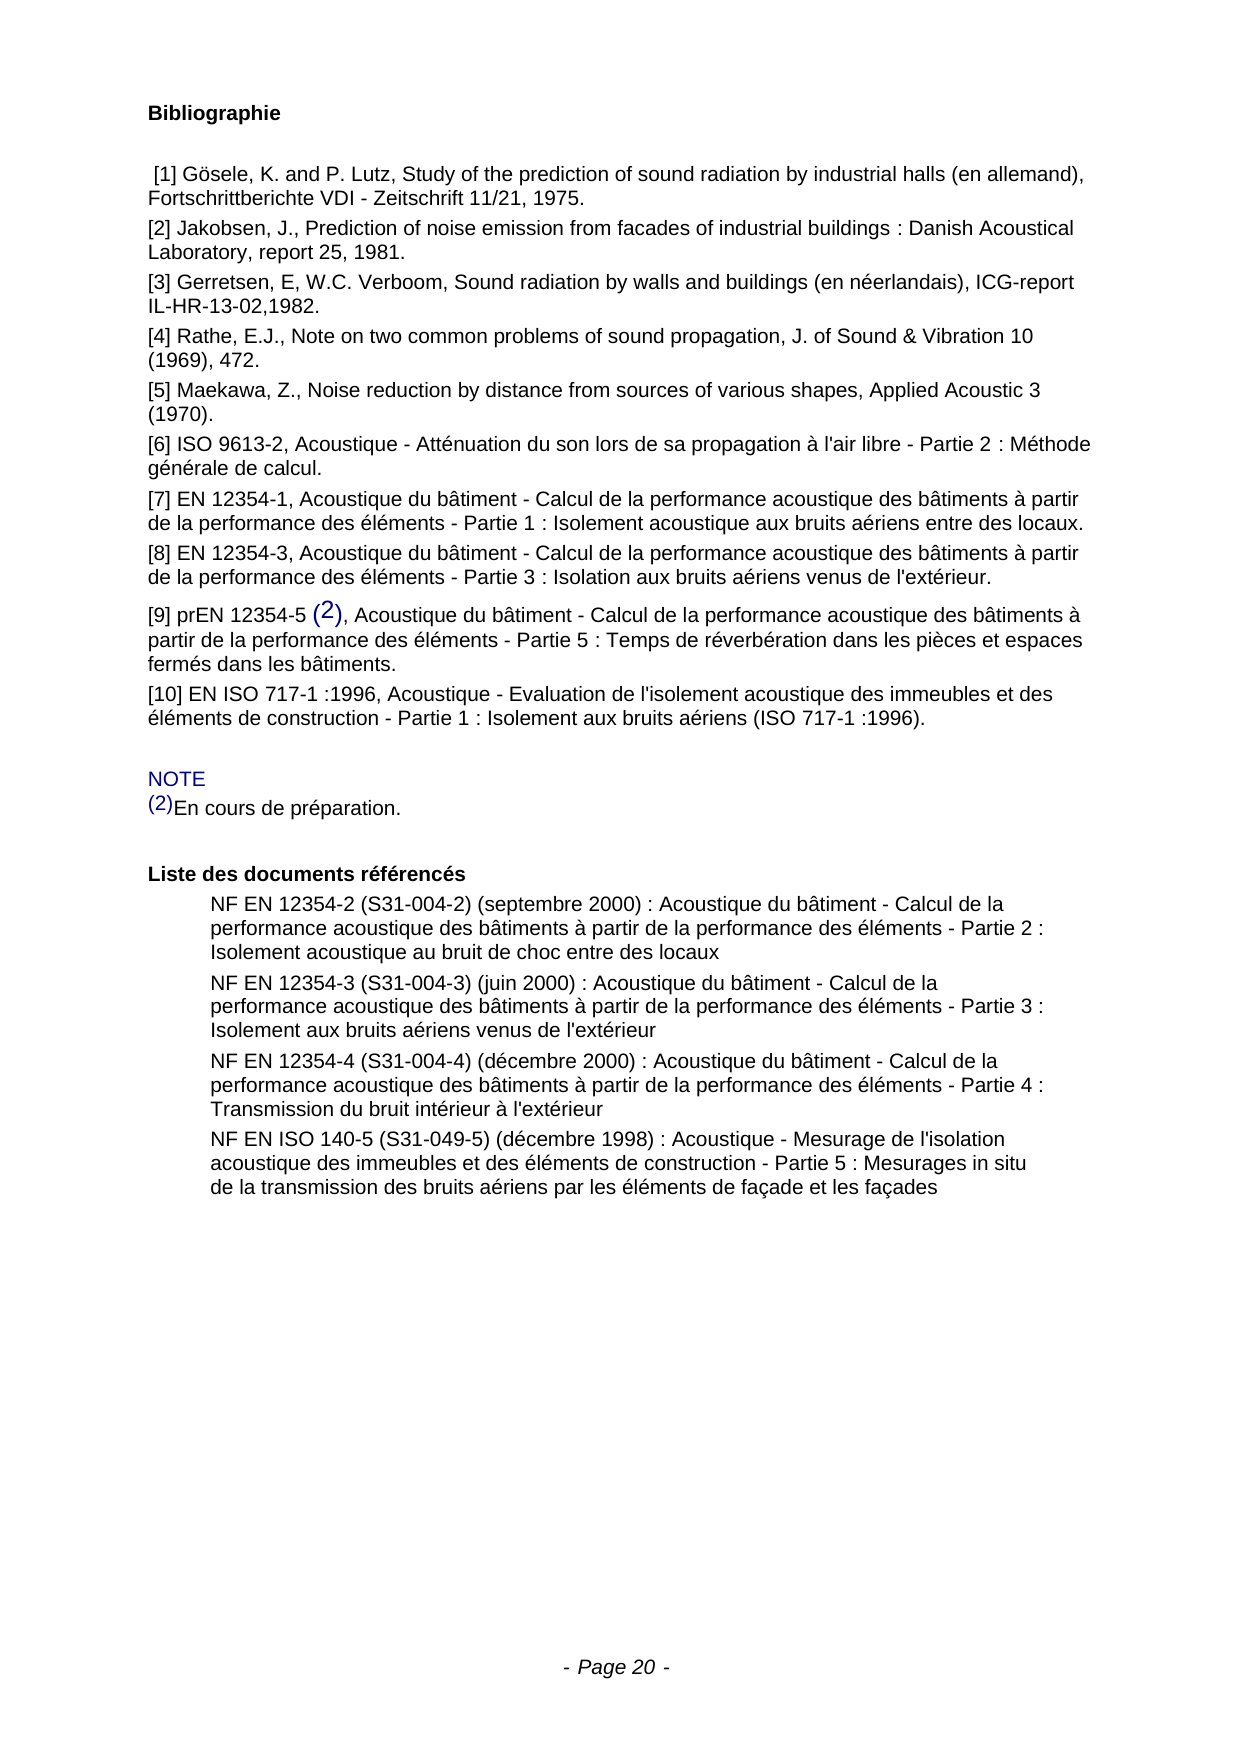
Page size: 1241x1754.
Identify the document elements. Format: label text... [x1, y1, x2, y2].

text [6] ISO 9613-2, Acoustique - Atténuation du son lors de sa propagation à l'air libre - Partie 2 : Méthode générale de calcul. [148, 432, 1092, 480]
text [1] Gösele, K. and P. Lutz, Study of the prediction of sound radiation by industrial halls (en allemand), Fortschrittberichte VDI - Zeitschrift 11/21, 1975. [148, 161, 1092, 209]
text NF EN 12354-4 (S31-004-4) (décembre 2000) : Acoustique du bâtiment - Calcul de la performance acoustique des bâtiments à partir de la performance des éléments - Partie 4 : Transmission du bruit intérieur à l'extérieur [148, 1048, 1051, 1120]
text [4] Rathe, E.J., Note on two common problems of sound propagation, J. of Sound & Vibration 10 (1969), 472. [148, 324, 1092, 372]
text NF EN 12354-2 (S31-004-2) (septembre 2000) : Acoustique du bâtiment - Calcul de la performance acoustique des bâtiments à partir de la performance des éléments - Partie 2 : Isolement acoustique au bruit de choc entre des locaux [148, 892, 1051, 964]
text NOTE [148, 767, 1092, 791]
text Bibliographie [148, 101, 1092, 125]
text [2] Jakobsen, J., Prediction of noise emission from facades of industrial buildings : Danish Acoustical Laboratory, report 25, 1981. [148, 216, 1092, 263]
text [7] EN 12354-1, Acoustique du bâtiment - Calcul de la performance acoustique des bâtiments à partir de la performance des éléments - Partie 1 : Isolement acoustique aux bruits aériens entre des locaux. [148, 486, 1092, 534]
text NF EN ISO 140-5 (S31-049-5) (décembre 1998) : Acoustique - Mesurage de l'isolation acoustique des immeubles et des éléments de construction - Partie 5 : Mesurages in situ de la transmission des bruits aériens par les éléments de façade et les façades [148, 1127, 1051, 1198]
text [10] EN ISO 717-1 :1996, Acoustique - Evaluation de l'isolement acoustique des immeubles et des éléments de construction - Partie 1 : Isolement aux bruits aériens (ISO 717-1 :1996). [148, 682, 1092, 730]
text NF EN 12354-3 (S31-004-3) (juin 2000) : Acoustique du bâtiment - Calcul de la performance acoustique des bâtiments à partir de la performance des éléments - Partie 3 : Isolement aux bruits aériens venus de l'extérieur [148, 970, 1051, 1042]
text [9] prEN 12354-5 (2), Acoustique du bâtiment - Calcul de la performance acoustique des bâtiments à partir de la performance des éléments - Partie 5 : Temps de réverbération dans les pièces et espaces fermés dans les bâtiments. [148, 595, 1092, 676]
text Liste des documents référencés [148, 862, 1092, 886]
text [3] Gerretsen, E, W.C. Verboom, Sound radiation by walls and buildings (en néerlandais), ICG-report IL-HR-13-02,1982. [148, 270, 1092, 318]
text (2)En cours de préparation. [148, 791, 1092, 819]
text [5] Maekawa, Z., Noise reduction by distance from sources of various shapes, Applied Acoustic 3 (1970). [148, 378, 1092, 426]
text [8] EN 12354-3, Acoustique du bâtiment - Calcul de la performance acoustique des bâtiments à partir de la performance des éléments - Partie 3 : Isolation aux bruits aériens venus de l'extérieur. [148, 541, 1092, 588]
